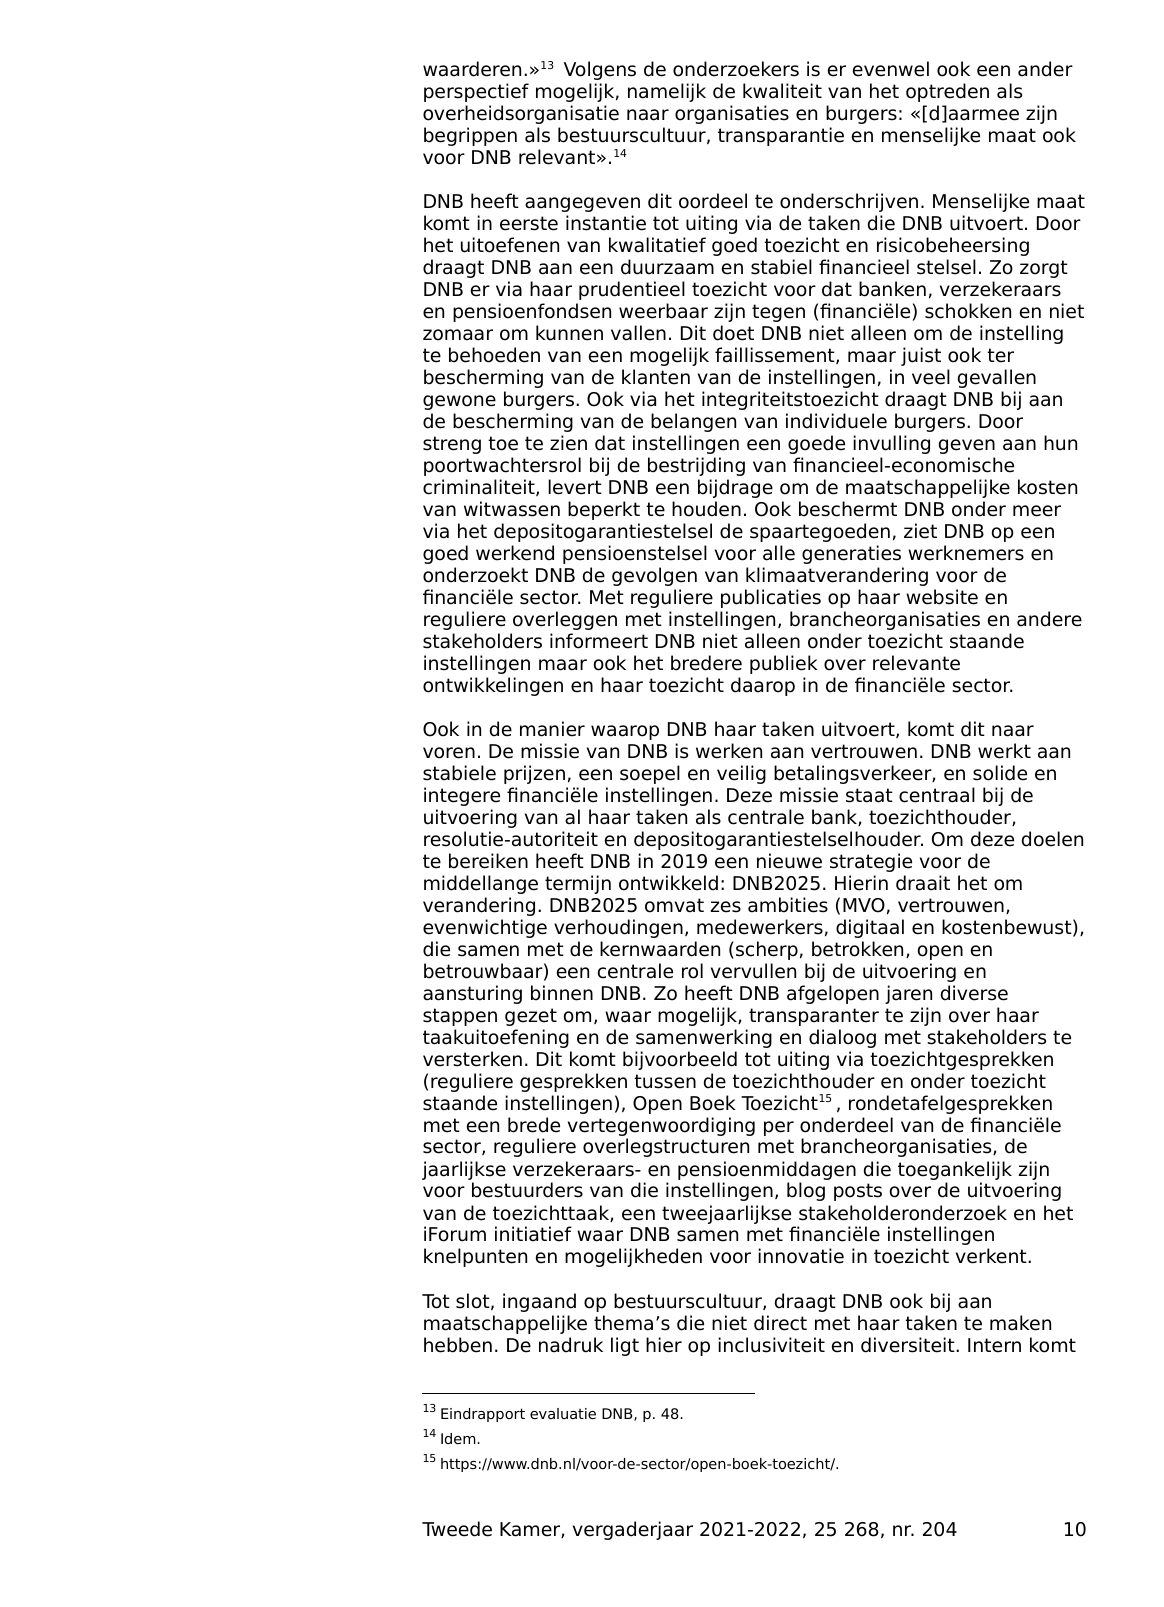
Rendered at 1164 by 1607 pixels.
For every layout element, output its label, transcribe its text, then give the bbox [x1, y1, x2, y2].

text Ook in de manier waarop DNB haar taken uitvoert, komt dit naar voren. De missie van DNB is werken aan vertrouwen. DNB werkt aan stabiele prijzen, een soepel en veilig betalingsverkeer, en solide en integere financiële instellingen. Deze missie staat centraal bij de uitvoering van al haar taken als centrale bank, toezichthouder, resolutie-autoriteit en depositogarantiestelselhouder. Om deze doelen te bereiken heeft DNB in 2019 een nieuwe strategie voor de middellange termijn ontwikkeld: DNB2025. Hierin draait het om verandering. DNB2025 omvat zes ambities (MVO, vertrouwen, evenwichtige verhoudingen, medewerkers, digitaal en kostenbewust), die samen met de kernwaarden (scherp, betrokken, open en betrouwbaar) een centrale rol vervullen bij de uitvoering en aansturing binnen DNB. Zo heeft DNB afgelopen jaren diverse stappen gezet om, waar mogelijk, transparanter te zijn over haar taakuitoefening en de samenwerking en dialoog met stakeholders te versterken. Dit komt bijvoorbeeld tot uiting via toezichtgesprekken (reguliere gesprekken tussen de toezichthouder en onder toezicht staande instellingen), Open Boek Toezicht, rondetafelgesprekken met een brede vertegenwoordiging per onderdeel van de financiële sector, reguliere overlegstructuren met brancheorganisaties, de jaarlijkse verzekeraars- en pensioenmiddagen die toegankelijk zijn voor bestuurders van die instellingen, blog posts over de uitvoering van de toezichttaak, een tweejaarlijkse stakeholderonderzoek en het iForum initiatief waar DNB samen met financiële instellingen knelpunten en mogelijkheden voor innovatie in toezicht verkent. [422, 719, 1087, 1268]
text Eindrapport evaluatie DNB, p. 48. [422, 1402, 1087, 1424]
text De onderzoekers schrijven ook: «Bij kwaliteitszorg denkt DNB – terecht – vooral aan de kwaliteit van het toezicht en dan met name aan de beheersing van risico’s. De inzet hiervoor is positief te waarderen.» Volgens de onderzoekers is er evenwel ook een ander perspectief mogelijk, namelijk de kwaliteit van het optreden als overheidsorganisatie naar organisaties en burgers: «[d]aarmee zijn begrippen als bestuurscultuur, transparantie en menselijke maat ook voor DNB relevant». [422, 59, 1087, 169]
text https://www.dnb.nl/voor-de-sector/open-boek-toezicht/. [422, 1452, 1087, 1474]
text DNB heeft aangegeven dit oordeel te onderschrijven. Menselijke maat komt in eerste instantie tot uiting via de taken die DNB uitvoert. Door het uitoefenen van kwalitatief goed toezicht en risicobeheersing draagt DNB aan een duurzaam en stabiel financieel stelsel. Zo zorgt DNB er via haar prudentieel toezicht voor dat banken, verzekeraars en pensioenfondsen weerbaar zijn tegen (financiële) schokken en niet zomaar om kunnen vallen. Dit doet DNB niet alleen om de instelling te behoeden van een mogelijk faillissement, maar juist ook ter bescherming van de klanten van de instellingen, in veel gevallen gewone burgers. Ook via het integriteitstoezicht draagt DNB bij aan de bescherming van de belangen van individuele burgers. Door streng toe te zien dat instellingen een goede invulling geven aan hun poortwachtersrol bij de bestrijding van financieel-economische criminaliteit, levert DNB een bijdrage om de maatschappelijke kosten van witwassen beperkt te houden. Ook beschermt DNB onder meer via het depositogarantiestelsel de spaartegoeden, ziet DNB op een goed werkend pensioenstelsel voor alle generaties werknemers en onderzoekt DNB de gevolgen van klimaatverandering voor de financiële sector. Met reguliere publicaties op haar website en reguliere overleggen met instellingen, brancheorganisaties en andere stakeholders informeert DNB niet alleen onder toezicht staande instellingen maar ook het bredere publiek over relevante ontwikkelingen en haar toezicht daarop in de financiële sector. [422, 191, 1087, 697]
text Idem. [422, 1427, 1087, 1449]
text Tot slot, ingaand op bestuurscultuur, draagt DNB ook bij aan maatschappelijke thema’s die niet direct met haar taken te maken hebben. De nadruk ligt hier op inclusiviteit en diversiteit. Intern komt [422, 1291, 1087, 1356]
